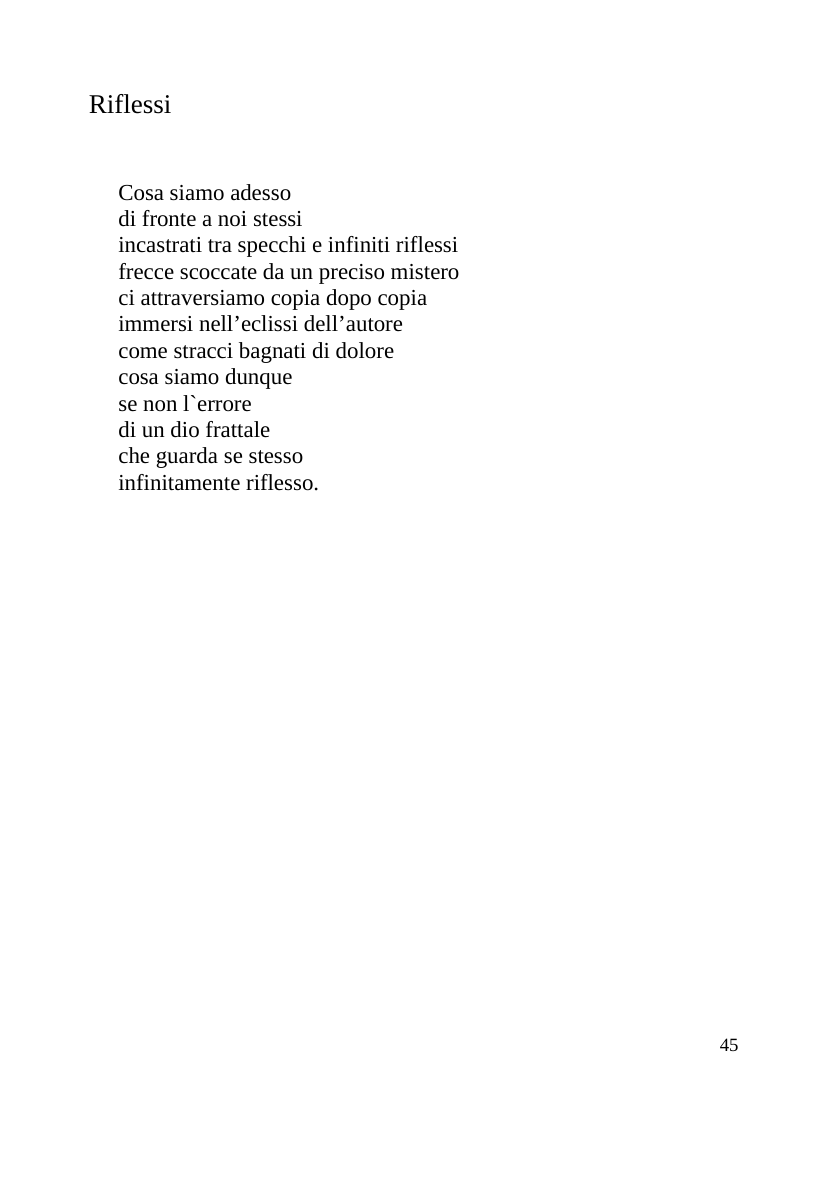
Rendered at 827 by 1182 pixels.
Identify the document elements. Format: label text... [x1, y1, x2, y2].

text infinitamente riflesso. [88, 469, 738, 495]
text che guarda se stesso [88, 442, 738, 469]
text immersi nell’eclissi dell’autore [88, 311, 738, 337]
text Riflessi [88, 88, 738, 120]
text di fronte a noi stessi [88, 205, 738, 231]
text di un dio frattale [88, 416, 738, 442]
text cosa siamo dunque [88, 363, 738, 389]
text se non l`errore [88, 389, 738, 416]
text come stracci bagnati di dolore [88, 337, 738, 363]
text incastrati tra specchi e infiniti riflessi [88, 231, 738, 258]
text ci attraversiamo copia dopo copia [88, 284, 738, 311]
text Cosa siamo adesso [88, 179, 738, 205]
text frecce scoccate da un preciso mistero [88, 258, 738, 284]
